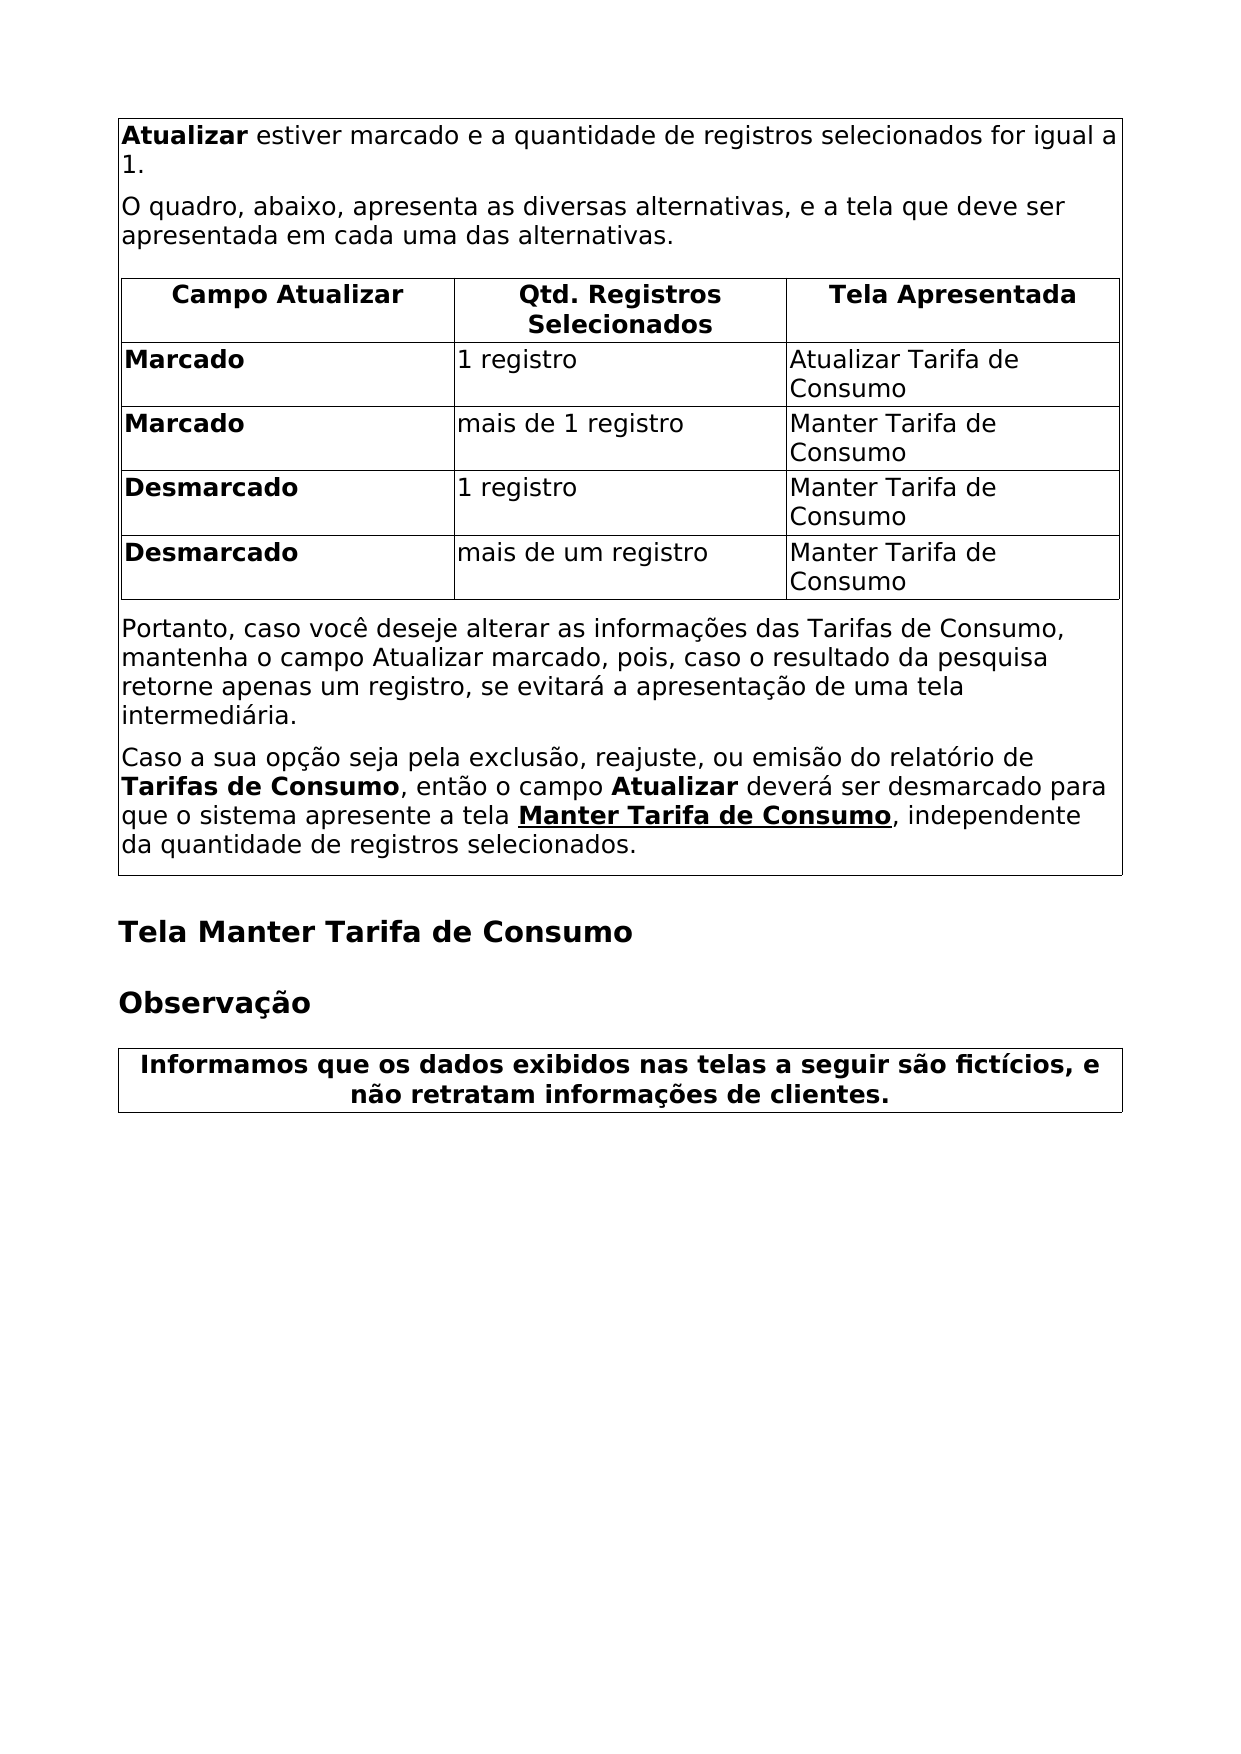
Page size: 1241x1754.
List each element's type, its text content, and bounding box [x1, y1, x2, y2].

table_cell Manter Tarifa de Consumo [787, 471, 1119, 535]
table_header Atualizar estiver marcado e a quantidade de registros selecionados for igual a 1. O quadro, abaixo, apresenta as diversas alternativas, e a tela que deve ser apresentada em cada uma das alternativas. Portanto, caso você deseje alterar as informações das Tarifas de Consumo, mantenha o campo Atualizar marcado, pois, caso o resultado da pesquisa retorne apenas um registro, se evitará a apresentação de uma tela intermediária. Caso a sua opção seja pela exclusão, reajuste, ou emisão do relatório de Tarifas de Consumo, então o campo Atualizar deverá ser desmarcado para que o sistema apresente a tela Manter Tarifa de Consumo, independente da quantidade de registros selecionados. [119, 119, 1122, 875]
table_cell Desmarcado [122, 536, 454, 599]
table_cell Manter Tarifa de Consumo [787, 536, 1119, 599]
table_cell 1 registro [455, 471, 786, 535]
table_cell Desmarcado [122, 471, 454, 535]
table_cell Marcado [122, 343, 454, 406]
table_cell Manter Tarifa de Consumo [787, 407, 1119, 470]
table_cell mais de um registro [455, 536, 786, 599]
table_cell mais de 1 registro [455, 407, 786, 470]
table_cell Atualizar Tarifa de Consumo [787, 343, 1119, 406]
subtitle Tela Manter Tarifa de Consumo [118, 915, 1122, 949]
table_header Informamos que os dados exibidos nas telas a seguir são fictícios, e não retratam informações de clientes. [119, 1049, 1122, 1112]
table_header Tela Apresentada [787, 279, 1119, 342]
table_header Campo Atualizar [122, 279, 454, 342]
table_header Qtd. Registros Selecionados [455, 279, 786, 342]
table_cell Marcado [122, 407, 454, 470]
subtitle Observação [118, 986, 1122, 1020]
table_cell 1 registro [455, 343, 786, 406]
